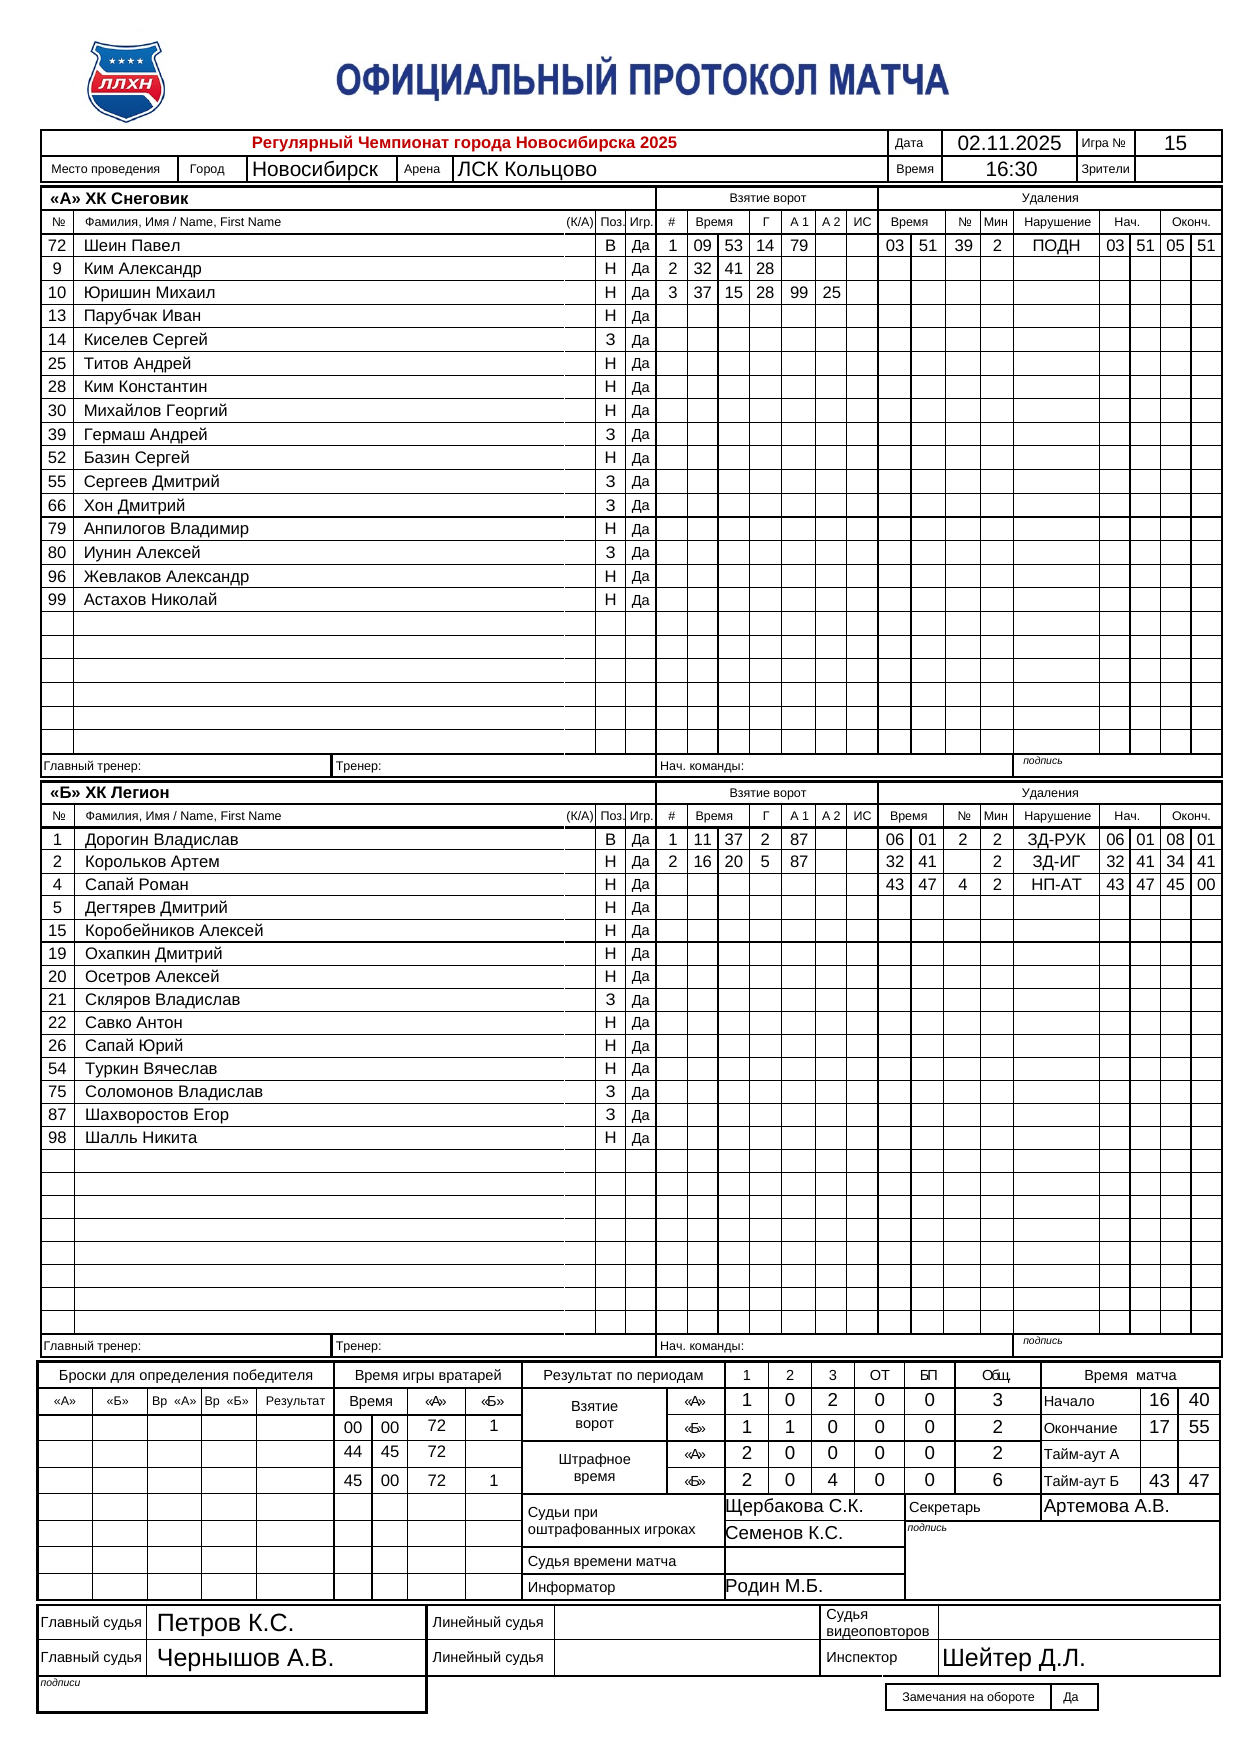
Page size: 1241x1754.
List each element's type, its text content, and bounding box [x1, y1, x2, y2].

table_cell Да [626, 257, 655, 280]
table_header «Б» ХК Легион [42, 783, 655, 803]
table_cell [565, 1058, 595, 1079]
table_cell [750, 659, 781, 682]
table_cell [257, 1521, 333, 1546]
table_cell Базин Сергей [74, 446, 564, 469]
table_cell [847, 1058, 877, 1079]
table_cell [879, 1311, 910, 1333]
table_cell [1131, 376, 1160, 398]
table_cell [719, 423, 749, 445]
table_cell Г [750, 805, 781, 826]
table_cell 30 [42, 399, 73, 422]
table_cell [39, 1441, 92, 1467]
table_cell [1100, 1242, 1129, 1264]
table_cell Да [626, 1104, 655, 1126]
table_cell [688, 1265, 717, 1287]
table_cell [879, 989, 910, 1011]
table_cell Шахворостов Егор [75, 1104, 564, 1126]
table_cell 03 [879, 235, 910, 256]
table_cell [596, 683, 625, 706]
table_cell Артемова А.В. [1042, 1495, 1219, 1520]
table_cell [565, 423, 595, 445]
table_cell [719, 518, 749, 540]
table_cell [93, 1494, 147, 1520]
table_cell [565, 588, 595, 611]
table_cell [565, 470, 595, 493]
table_cell [847, 328, 877, 351]
table_cell [816, 1150, 846, 1172]
table_cell Время [688, 211, 749, 233]
table_cell Н [596, 281, 625, 303]
table_cell [939, 1606, 1219, 1639]
table_cell [847, 518, 877, 540]
table_cell Мин [981, 805, 1013, 826]
table_cell [981, 518, 1013, 540]
table_cell [782, 636, 815, 658]
table_cell 0 [769, 1468, 811, 1493]
table_cell [981, 1219, 1013, 1241]
table_cell [981, 1311, 1013, 1333]
table_cell [879, 423, 910, 445]
table_cell Н [596, 446, 625, 469]
table_cell 01 [912, 829, 943, 849]
table_header Взятие ворот [657, 783, 877, 803]
table_cell [1014, 1196, 1099, 1218]
table_cell Скляров Владислав [75, 989, 564, 1011]
table_cell [1192, 352, 1221, 374]
table_header Время игры вратарей [335, 1363, 521, 1387]
table_cell [39, 1468, 92, 1493]
table_cell 15 [719, 281, 749, 303]
table_cell [657, 423, 687, 445]
table_cell [1100, 966, 1129, 987]
table_cell [1192, 636, 1221, 658]
table_cell Да [626, 896, 655, 918]
table_cell [257, 1547, 333, 1573]
table_cell [1161, 966, 1190, 987]
table_cell [912, 707, 945, 729]
table_cell [657, 541, 687, 564]
table_cell [1131, 1219, 1160, 1241]
table_cell [981, 989, 1013, 1011]
table_cell [912, 565, 945, 587]
table_cell [847, 1196, 877, 1218]
table_cell [847, 1104, 877, 1126]
table_cell [1192, 683, 1221, 706]
table_cell 11 [688, 829, 717, 849]
table_cell Да [626, 920, 655, 941]
table_cell 79 [782, 235, 815, 256]
table_cell 2 [981, 850, 1013, 872]
table_cell [912, 423, 945, 445]
table_cell [596, 1196, 625, 1218]
table_cell [981, 1035, 1013, 1057]
table_cell 41 [719, 257, 749, 280]
table_cell З [596, 470, 625, 493]
table_cell [816, 1127, 846, 1149]
table_cell [688, 352, 717, 374]
table_cell Мин [981, 211, 1013, 233]
table_cell [879, 730, 910, 753]
table_cell [1131, 1288, 1160, 1310]
table_cell [816, 1265, 846, 1287]
table_cell [847, 1012, 877, 1033]
table_cell 2 [657, 850, 687, 872]
table_cell [944, 1288, 980, 1310]
table_cell 2 [981, 874, 1013, 895]
table_cell [719, 1081, 749, 1103]
table_cell [1192, 1035, 1221, 1057]
table_cell [816, 636, 846, 658]
table_cell Да [626, 328, 655, 351]
table_cell [946, 305, 980, 327]
table_cell [816, 920, 846, 941]
table_cell [847, 874, 877, 895]
table_cell Семенов К.С. [726, 1521, 904, 1546]
table_cell [1100, 1173, 1129, 1195]
table_cell 0 [769, 1389, 811, 1413]
table_cell [1161, 1081, 1190, 1103]
table_cell [946, 636, 980, 658]
table_cell [1014, 470, 1099, 493]
table_cell Парубчак Иван [74, 305, 564, 327]
table_cell [847, 920, 877, 941]
table_cell «А» [408, 1389, 465, 1413]
table_cell [1131, 1265, 1160, 1287]
table_cell Место проведения [42, 157, 177, 181]
table_cell [782, 1173, 815, 1195]
table_cell [626, 1242, 655, 1264]
table_cell 0 [769, 1442, 811, 1467]
table_cell Жевлаков Александр [74, 565, 564, 587]
table_cell [1192, 399, 1221, 422]
table_cell [1161, 565, 1190, 587]
table_cell [93, 1547, 147, 1573]
table_cell [1131, 352, 1160, 374]
table_cell [1131, 446, 1160, 469]
table_cell [879, 328, 910, 351]
table_cell [688, 541, 717, 564]
table_cell [750, 636, 781, 658]
table_cell [782, 518, 815, 540]
table_cell [1100, 920, 1129, 941]
table_cell [657, 352, 687, 374]
table_cell [39, 1416, 92, 1440]
table_cell [750, 966, 781, 987]
table_cell [912, 730, 945, 753]
table_cell [719, 1311, 749, 1333]
table_cell [847, 943, 877, 964]
table_cell [816, 565, 846, 587]
table_cell [1131, 328, 1160, 351]
table_cell Н [596, 920, 625, 941]
table_cell [1100, 1265, 1129, 1287]
table_cell [981, 494, 1013, 516]
table_cell [1131, 470, 1160, 493]
table_cell [202, 1468, 256, 1493]
table_cell 44 [335, 1441, 371, 1467]
table_cell [981, 328, 1013, 351]
table_cell [1161, 612, 1190, 634]
table_cell [626, 730, 655, 753]
table_cell [565, 1288, 595, 1310]
table_cell Поз. [596, 805, 625, 826]
table_cell ЗД-РУК [1014, 829, 1099, 849]
table_cell [688, 494, 717, 516]
table_cell Начало [1042, 1389, 1140, 1413]
table_cell [1161, 494, 1190, 516]
table_cell [657, 612, 687, 634]
table_cell 1 [466, 1416, 521, 1440]
table_cell [1014, 1035, 1099, 1057]
table_cell [912, 612, 945, 634]
table_cell [93, 1521, 147, 1546]
table_cell [912, 399, 945, 422]
table_cell [1131, 1104, 1160, 1126]
table_cell [946, 399, 980, 422]
table_cell [847, 966, 877, 987]
table_cell [719, 659, 749, 682]
table_cell 72 [42, 235, 73, 256]
table_cell [1014, 1012, 1099, 1033]
table_cell Время [688, 805, 749, 826]
table_cell [782, 966, 815, 987]
table_cell [75, 1196, 564, 1218]
table_cell [688, 446, 717, 469]
table_cell [1161, 707, 1190, 729]
table_cell [981, 1288, 1013, 1310]
table_cell [1192, 1127, 1221, 1149]
table_cell [782, 588, 815, 611]
table_cell [74, 612, 564, 634]
table_cell Нарушение [1014, 211, 1099, 233]
table_cell [335, 1574, 371, 1599]
table_cell [879, 659, 910, 682]
table_cell [688, 1288, 717, 1310]
table_header 15 [1136, 131, 1221, 155]
table_cell Дорогин Владислав [75, 829, 564, 849]
table_cell [719, 896, 749, 918]
table_cell [981, 376, 1013, 398]
table_cell [719, 588, 749, 611]
table_cell [912, 1081, 943, 1103]
table_cell [879, 494, 910, 516]
table_cell З [596, 423, 625, 445]
table_cell [816, 235, 846, 256]
table_cell [912, 989, 943, 1011]
table_cell [816, 1035, 846, 1057]
table_cell [565, 446, 595, 469]
table_cell [912, 376, 945, 398]
table_cell [42, 1311, 74, 1333]
table_cell 06 [1100, 829, 1129, 849]
table_cell [847, 1173, 877, 1195]
table_cell [565, 943, 595, 964]
table_cell [981, 966, 1013, 987]
table_cell [565, 874, 595, 895]
table_cell [719, 565, 749, 587]
table_cell [626, 1311, 655, 1333]
table_cell Да [626, 874, 655, 895]
table_cell З [596, 494, 625, 516]
table_cell [816, 518, 846, 540]
table_cell «Б » [466, 1389, 521, 1413]
table_cell Дегтярев Дмитрий [75, 896, 564, 918]
table_cell [946, 352, 980, 374]
table_cell Астахов Николай [74, 588, 564, 611]
table_cell [1192, 966, 1221, 987]
table_cell [981, 588, 1013, 611]
table_header 2 [769, 1363, 811, 1387]
table_cell [981, 1104, 1013, 1126]
table_cell Арена [398, 157, 452, 181]
table_cell 80 [42, 541, 73, 564]
table_cell [688, 1173, 717, 1195]
table_cell [1131, 305, 1160, 327]
table_cell [816, 1173, 846, 1195]
table_cell [912, 1173, 943, 1195]
table_cell Да [626, 966, 655, 987]
table_cell [657, 1242, 687, 1264]
table_cell [816, 1242, 846, 1264]
table_cell Н [596, 943, 625, 964]
table_cell 15 [42, 920, 74, 941]
table_cell [879, 257, 910, 280]
table_cell [1192, 376, 1221, 398]
table_cell [1014, 989, 1099, 1011]
table_cell [750, 352, 781, 374]
table_cell З [596, 328, 625, 351]
table_cell [1131, 1173, 1160, 1195]
table_cell [816, 829, 846, 849]
table_cell [148, 1521, 201, 1546]
table_cell [981, 896, 1013, 918]
table_cell [1192, 1081, 1221, 1103]
table_cell [847, 1127, 877, 1149]
table_cell Новосибирск [248, 157, 396, 181]
table_cell [1161, 1265, 1190, 1287]
table_cell [946, 423, 980, 445]
table_cell [847, 376, 877, 398]
table_cell Н [596, 1035, 625, 1057]
table_cell [944, 1150, 980, 1172]
table_cell Да [626, 281, 655, 303]
table_cell [1131, 1196, 1160, 1218]
table_cell [782, 1196, 815, 1218]
table_cell [750, 1127, 781, 1149]
table_cell [626, 636, 655, 658]
table_cell [565, 494, 595, 516]
table_cell [1100, 636, 1129, 658]
table_cell [202, 1494, 256, 1520]
table_cell [1100, 588, 1129, 611]
table_cell [719, 1288, 749, 1310]
table_cell [202, 1547, 256, 1573]
table_cell [912, 328, 945, 351]
table_cell 3 [657, 281, 687, 303]
table_cell Корольков Артем [75, 850, 564, 872]
table_cell [912, 518, 945, 540]
table_cell [912, 281, 945, 303]
table_cell [1192, 588, 1221, 611]
table_cell Судьи при оштрафованных игроках [523, 1495, 724, 1546]
table_cell [555, 1640, 819, 1675]
table_cell [782, 1012, 815, 1033]
table_cell [565, 730, 595, 753]
table_cell 20 [42, 966, 74, 987]
table_cell ЗД-ИГ [1014, 850, 1099, 872]
table_cell # [657, 211, 687, 233]
table_cell [944, 1035, 980, 1057]
table_cell Да [626, 1127, 655, 1149]
table_cell [257, 1574, 333, 1599]
table_cell 0 [812, 1415, 854, 1440]
table_cell [944, 943, 980, 964]
table_cell [688, 1127, 717, 1149]
table_cell [946, 588, 980, 611]
table_cell [782, 565, 815, 587]
table_cell [75, 1150, 564, 1172]
table_cell 0 [905, 1468, 954, 1493]
table_cell [879, 683, 910, 706]
table_cell 25 [816, 281, 846, 303]
table_cell [912, 494, 945, 516]
table_cell [1192, 1150, 1221, 1172]
table_cell [565, 1081, 595, 1103]
table_cell [912, 1311, 943, 1333]
table_cell [202, 1441, 256, 1467]
table_cell Сапай Юрий [75, 1035, 564, 1057]
table_cell [847, 494, 877, 516]
table_cell [816, 1311, 846, 1333]
table_cell ИС [847, 211, 877, 233]
table_cell [847, 1219, 877, 1241]
table_cell [879, 612, 910, 634]
table_cell [981, 730, 1013, 753]
table_cell 26 [42, 1035, 74, 1057]
table_cell ПОДН [1014, 235, 1099, 256]
table_cell [719, 1265, 749, 1287]
table_cell [688, 896, 717, 918]
table_cell [1131, 281, 1160, 303]
table_cell [847, 636, 877, 658]
table_cell [42, 1288, 74, 1310]
table_cell [912, 257, 945, 280]
table_cell [816, 376, 846, 398]
table_header Игра № [1078, 131, 1134, 155]
table_cell Да [626, 518, 655, 540]
table_cell [879, 1219, 910, 1241]
table_header Дата [889, 131, 941, 155]
table_cell [565, 1150, 595, 1172]
table_cell Коробейников Алексей [75, 920, 564, 941]
table_cell [148, 1494, 201, 1520]
table_cell 03 [1100, 235, 1129, 256]
table_cell [816, 1104, 846, 1126]
table_cell 39 [42, 423, 73, 445]
table_cell 01 [1192, 829, 1221, 849]
table_cell [912, 943, 943, 964]
table_cell «Б» [93, 1389, 147, 1413]
table_cell [750, 1196, 781, 1218]
table_cell [688, 1242, 717, 1264]
table_cell [944, 1081, 980, 1103]
table_cell Да [626, 305, 655, 327]
table_cell [1192, 541, 1221, 564]
table_cell подписи [39, 1677, 425, 1711]
table_cell [1141, 1441, 1177, 1467]
table_cell 40 [1179, 1389, 1219, 1413]
table_cell [816, 1012, 846, 1033]
table_cell [657, 1104, 687, 1126]
table_cell [373, 1494, 407, 1520]
table_cell 0 [855, 1468, 904, 1493]
table_cell 55 [42, 470, 73, 493]
table_cell Да [626, 541, 655, 564]
table_cell [879, 1173, 910, 1195]
table_cell [847, 1288, 877, 1310]
table_cell Чернышов А.В. [147, 1640, 425, 1675]
table_cell 43 [879, 874, 910, 895]
table_cell [1131, 989, 1160, 1011]
table_cell [1131, 257, 1160, 280]
table_cell Н [596, 896, 625, 918]
table_cell [626, 1150, 655, 1172]
table_cell [719, 612, 749, 634]
table_cell [657, 1012, 687, 1033]
table_cell [1192, 518, 1221, 540]
table_cell [847, 1035, 877, 1057]
table_cell [750, 612, 781, 634]
table_cell 45 [373, 1441, 407, 1467]
table_cell [879, 281, 910, 303]
table_cell [657, 636, 687, 658]
table_cell 32 [1100, 850, 1129, 872]
table_cell 53 [719, 235, 749, 256]
table_cell [657, 1127, 687, 1149]
table_cell [750, 943, 781, 964]
table_cell [981, 1150, 1013, 1172]
table_cell [626, 659, 655, 682]
table_cell [1014, 257, 1099, 280]
table_cell 32 [688, 257, 717, 280]
table_cell [981, 1127, 1013, 1149]
table_cell [782, 376, 815, 398]
table_cell [1161, 1288, 1190, 1310]
table_cell [1131, 541, 1160, 564]
table_cell [847, 281, 877, 303]
table_cell [719, 966, 749, 987]
table_cell [626, 612, 655, 634]
table_cell [1131, 518, 1160, 540]
table_cell [879, 1081, 910, 1103]
table_cell 99 [42, 588, 73, 611]
table_cell [944, 1127, 980, 1149]
table_cell Главный тренер: [42, 1335, 330, 1356]
table_cell 28 [750, 257, 781, 280]
table_cell 0 [905, 1415, 954, 1440]
table_cell [912, 446, 945, 469]
table_cell [946, 612, 980, 634]
table_cell [1161, 1196, 1190, 1218]
table_cell [719, 1127, 749, 1149]
table_cell [565, 659, 595, 682]
table_cell [912, 1242, 943, 1264]
table_cell [42, 730, 73, 753]
table_cell [148, 1468, 201, 1493]
table_cell [688, 1058, 717, 1079]
table_cell [1131, 1058, 1160, 1079]
table_cell [257, 1441, 333, 1467]
table_cell [1161, 636, 1190, 658]
table_cell [719, 1104, 749, 1126]
table_cell [719, 541, 749, 564]
table_cell Анпилогов Владимир [74, 518, 564, 540]
table_cell [565, 235, 595, 256]
table_cell [912, 1219, 943, 1241]
table_cell [688, 612, 717, 634]
table_cell [596, 1219, 625, 1241]
table_cell [1100, 1311, 1129, 1333]
table_cell [1100, 328, 1129, 351]
table_cell [782, 989, 815, 1011]
table_cell Ким Константин [74, 376, 564, 398]
table_cell [750, 328, 781, 351]
table_cell 0 [855, 1389, 904, 1413]
table_cell Да [626, 1035, 655, 1057]
table_cell [944, 989, 980, 1011]
table_cell [847, 683, 877, 706]
table_cell [688, 1150, 717, 1172]
table_cell [688, 376, 717, 398]
table_cell 00 [373, 1416, 407, 1440]
table_cell [782, 659, 815, 682]
table_cell 00 [335, 1416, 371, 1440]
table_cell Нарушение [1014, 805, 1099, 826]
table_cell [750, 1288, 781, 1310]
table_cell [879, 352, 910, 374]
table_cell 0 [855, 1442, 904, 1467]
table_cell [1014, 636, 1099, 658]
table_cell 41 [1192, 850, 1221, 872]
table_cell Время [335, 1389, 407, 1413]
table_cell [782, 730, 815, 753]
table_cell [1192, 896, 1221, 918]
table_cell [1161, 1012, 1190, 1033]
table_cell 5 [42, 896, 74, 918]
table_cell [1161, 518, 1190, 540]
table_cell [657, 446, 687, 469]
table_cell [688, 470, 717, 493]
table_cell [1131, 896, 1160, 918]
table_cell «Б» [668, 1468, 724, 1493]
table_cell [750, 470, 781, 493]
table_cell [782, 423, 815, 445]
table_cell [1014, 1081, 1099, 1103]
table_cell Время [879, 805, 943, 826]
table_cell [816, 943, 846, 964]
table_cell [1014, 565, 1099, 587]
table_cell [879, 943, 910, 964]
table_cell [816, 352, 846, 374]
table_cell [373, 1574, 407, 1599]
table_cell [1161, 281, 1190, 303]
table_cell № [944, 805, 980, 826]
table_cell Н [596, 518, 625, 540]
table_cell [912, 305, 945, 327]
table_cell 4 [42, 874, 74, 895]
table_cell [1131, 707, 1160, 729]
table_cell [750, 1081, 781, 1103]
table_cell [596, 1265, 625, 1287]
table_cell [719, 1242, 749, 1264]
table_cell [688, 659, 717, 682]
table_cell [688, 565, 717, 587]
table_cell Н [596, 305, 625, 327]
table_cell [565, 328, 595, 351]
table_cell [626, 1219, 655, 1241]
table_cell [1100, 659, 1129, 682]
table_cell [202, 1521, 256, 1546]
table_cell [408, 1574, 465, 1599]
table_cell [257, 1494, 333, 1520]
table_cell Да [626, 1012, 655, 1033]
table_cell 16:30 [943, 157, 1076, 181]
table_cell [688, 966, 717, 987]
table_cell [1131, 494, 1160, 516]
table_cell [912, 636, 945, 658]
table_cell 87 [782, 829, 815, 849]
table_cell [1192, 1196, 1221, 1218]
table_cell [688, 1012, 717, 1033]
table_cell [944, 850, 980, 872]
table_cell [946, 494, 980, 516]
table_cell [1161, 352, 1190, 374]
table_cell [816, 305, 846, 327]
table_cell [1014, 518, 1099, 540]
table_cell [1014, 707, 1099, 729]
table_cell Г [750, 211, 781, 233]
table_cell [782, 257, 815, 280]
table_cell [565, 541, 595, 564]
table_cell [944, 1242, 980, 1264]
table_cell 72 [408, 1416, 465, 1440]
table_cell [1192, 1058, 1221, 1079]
table_cell 9 [42, 257, 73, 280]
table_cell [912, 659, 945, 682]
table_cell [688, 1081, 717, 1103]
table_cell [719, 730, 749, 753]
table_cell Да [626, 399, 655, 422]
table_cell [1161, 683, 1190, 706]
table_cell Штрафное время [523, 1442, 666, 1493]
table_cell [719, 352, 749, 374]
table_cell [1161, 588, 1190, 611]
table_cell [944, 1173, 980, 1195]
table_cell Юришин Михаил [74, 281, 564, 303]
table_cell [719, 1150, 749, 1172]
table_cell [1192, 1173, 1221, 1195]
table_cell [1100, 470, 1129, 493]
table_cell [879, 1196, 910, 1218]
table_cell [879, 518, 910, 540]
table_cell 09 [688, 235, 717, 256]
table_cell 05 [1161, 235, 1190, 256]
table_cell [1161, 1058, 1190, 1079]
table_cell [782, 1104, 815, 1126]
table_cell [946, 328, 980, 351]
table_cell [946, 376, 980, 398]
table_cell [688, 636, 717, 658]
table_cell [1014, 1219, 1099, 1241]
table_cell [1161, 1242, 1190, 1264]
table_cell 2 [944, 829, 980, 849]
table_cell [42, 1173, 74, 1195]
table_cell [719, 494, 749, 516]
table_cell [912, 1012, 943, 1033]
table_cell [944, 920, 980, 941]
table_cell [1161, 399, 1190, 422]
table_cell 45 [335, 1468, 371, 1493]
table_cell [719, 920, 749, 941]
table_cell [1131, 1035, 1160, 1057]
table_cell Н [596, 850, 625, 872]
table_cell [657, 1219, 687, 1241]
table_cell [74, 659, 564, 682]
table_cell [1100, 565, 1129, 587]
table_cell З [596, 1081, 625, 1103]
table_cell [1192, 1288, 1221, 1310]
table_cell 25 [42, 352, 73, 374]
table_cell [847, 896, 877, 918]
table_cell Охапкин Дмитрий [75, 943, 564, 964]
table_cell [1161, 1150, 1190, 1172]
table_cell Н [596, 1058, 625, 1079]
table_cell [1100, 376, 1129, 398]
table_cell Вр «Б» [202, 1389, 256, 1413]
table_cell [750, 1265, 781, 1287]
table_cell [847, 446, 877, 469]
table_cell [879, 1288, 910, 1310]
table_cell [688, 730, 717, 753]
table_cell 37 [719, 829, 749, 849]
table_cell [1014, 328, 1099, 351]
table_cell [1131, 943, 1160, 964]
table_cell [879, 1265, 910, 1287]
table_cell [1131, 636, 1160, 658]
table_cell [981, 707, 1013, 729]
table_cell 14 [42, 328, 73, 351]
table_cell 51 [1131, 235, 1160, 256]
table_cell [1131, 1012, 1160, 1033]
table_cell [816, 707, 846, 729]
table_cell [555, 1606, 819, 1639]
table_cell [1192, 1012, 1221, 1033]
table_cell Главный тренер: [42, 755, 330, 776]
table_header Удаления [879, 188, 1221, 209]
table_cell [879, 966, 910, 987]
table_cell [657, 494, 687, 516]
table_cell [688, 399, 717, 422]
table_cell [335, 1494, 371, 1520]
table_cell [782, 399, 815, 422]
table_cell [42, 659, 73, 682]
table_cell [202, 1416, 256, 1440]
table_cell [1100, 683, 1129, 706]
table_cell [688, 1219, 717, 1241]
table_cell [148, 1547, 201, 1573]
table_cell [912, 1035, 943, 1057]
table_cell 72 [408, 1441, 465, 1467]
table_cell [1192, 1219, 1221, 1241]
table_cell Судья времени матча [523, 1548, 724, 1573]
table_header Броски для определения победителя [39, 1363, 333, 1387]
table_cell [657, 565, 687, 587]
table_cell [816, 1288, 846, 1310]
table_cell [1100, 494, 1129, 516]
table_cell [657, 1311, 687, 1333]
table_cell [946, 518, 980, 540]
table_cell [565, 612, 595, 634]
table_cell [782, 305, 815, 327]
table_cell 55 [1179, 1415, 1219, 1440]
table_cell [688, 1035, 717, 1057]
table_cell [148, 1441, 201, 1467]
table_cell [1131, 730, 1160, 753]
table_cell [750, 1173, 781, 1195]
table_cell [782, 1265, 815, 1287]
table_cell [847, 829, 877, 849]
table_cell Шеин Павел [74, 235, 564, 256]
table_cell 17 [1141, 1415, 1177, 1440]
table_cell 51 [1192, 235, 1221, 256]
table_cell Н [596, 966, 625, 987]
table_cell [1100, 399, 1129, 422]
table_cell [847, 423, 877, 445]
table_cell ИС [847, 805, 877, 826]
table_cell [816, 989, 846, 1011]
table_header Регулярный Чемпионат города Новосибирска 2025 [42, 131, 887, 155]
table_cell [1100, 1196, 1129, 1218]
table_cell 2 [657, 257, 687, 280]
table_cell [750, 399, 781, 422]
table_cell Гермаш Андрей [74, 423, 564, 445]
table_cell [148, 1574, 201, 1599]
table_cell [981, 659, 1013, 682]
table_cell [944, 1012, 980, 1033]
table_cell [565, 1012, 595, 1033]
table_cell [750, 1104, 781, 1126]
table_cell [816, 1196, 846, 1218]
table_cell [750, 1150, 781, 1172]
table_cell [1161, 1219, 1190, 1241]
table_cell [39, 1521, 92, 1546]
table_cell Н [596, 1127, 625, 1149]
table_cell Вр «А» [148, 1389, 201, 1413]
table_cell 14 [750, 235, 781, 256]
table_cell [39, 1574, 92, 1599]
table_cell Родин М.Б. [726, 1575, 904, 1599]
table_cell Нач. [1100, 805, 1160, 826]
table_cell [879, 399, 910, 422]
table_cell [1100, 541, 1129, 564]
table_header 3 [812, 1363, 854, 1387]
table_cell [750, 683, 781, 706]
table_cell [466, 1574, 521, 1599]
table_cell [944, 896, 980, 918]
table_cell [1161, 376, 1190, 398]
table_cell [1192, 423, 1221, 445]
table_cell # [657, 805, 687, 826]
table_header Время матча [1042, 1363, 1219, 1387]
table_cell [1100, 1150, 1129, 1172]
table_cell [1161, 1104, 1190, 1126]
table_cell 2 [981, 829, 1013, 849]
table_cell [750, 423, 781, 445]
table_cell [1131, 588, 1160, 611]
table_cell [1131, 1242, 1160, 1264]
table_cell [1131, 1311, 1160, 1333]
table_cell [1014, 423, 1099, 445]
table_cell [847, 565, 877, 587]
table_cell 6 [956, 1468, 1040, 1493]
table_cell 0 [855, 1415, 904, 1440]
table_header 02.11.2025 [943, 131, 1076, 155]
table_cell [565, 352, 595, 374]
table_cell [1100, 989, 1129, 1011]
table_cell [75, 1288, 564, 1310]
table_cell З [596, 989, 625, 1011]
table_cell [847, 305, 877, 327]
table_cell [847, 1081, 877, 1103]
table_cell ЛСК Кольцово [454, 157, 887, 181]
table_cell 45 [1161, 874, 1190, 895]
table_cell [1099, 1682, 1220, 1711]
table_cell [750, 1219, 781, 1241]
table_cell [596, 1242, 625, 1264]
table_cell Оконч. [1161, 211, 1221, 233]
table_cell [981, 1196, 1013, 1218]
table_cell [1014, 399, 1099, 422]
table_cell [750, 518, 781, 540]
table_cell [688, 1311, 717, 1333]
table_cell 98 [42, 1127, 74, 1149]
table_cell [782, 1150, 815, 1172]
table_cell [565, 829, 595, 849]
table_cell [847, 850, 877, 872]
table_cell [946, 707, 980, 729]
table_cell [719, 1058, 749, 1079]
table_cell [1014, 281, 1099, 303]
table_cell Соломонов Владислав [75, 1081, 564, 1103]
table_cell 1 [726, 1389, 768, 1413]
table_cell [75, 1311, 564, 1333]
table_cell [879, 588, 910, 611]
table_cell [1192, 1265, 1221, 1287]
table_cell [816, 966, 846, 987]
table_cell [719, 707, 749, 729]
table_cell [719, 1219, 749, 1241]
table_cell [1100, 423, 1129, 445]
table_cell [42, 1150, 74, 1172]
table_cell [1014, 612, 1099, 634]
table_cell [466, 1547, 521, 1573]
table_cell [657, 730, 687, 753]
table_cell [74, 636, 564, 658]
table_cell [879, 1242, 910, 1264]
table_cell [1192, 565, 1221, 587]
table_cell [657, 399, 687, 422]
table_cell [912, 896, 943, 918]
table_cell [466, 1441, 521, 1467]
table_cell [565, 966, 595, 987]
table_cell 47 [912, 874, 943, 895]
table_cell [816, 896, 846, 918]
table_cell [1192, 446, 1221, 469]
table_cell [847, 541, 877, 564]
table_cell [816, 328, 846, 351]
table_cell А 1 [782, 211, 815, 233]
table_cell 00 [373, 1468, 407, 1493]
table_cell подпись [1014, 755, 1221, 776]
table_cell [719, 636, 749, 658]
table_cell А 2 [816, 805, 846, 826]
table_cell 52 [42, 446, 73, 469]
table_cell Н [596, 1012, 625, 1033]
table_cell [42, 707, 73, 729]
table_cell [879, 1150, 910, 1172]
table_cell [657, 1058, 687, 1079]
table_cell 1 [42, 829, 74, 849]
table_cell Да [626, 829, 655, 849]
table_cell [1014, 588, 1099, 611]
table_cell [373, 1547, 407, 1573]
table_cell [879, 305, 910, 327]
table_cell [750, 707, 781, 729]
table_cell [1192, 281, 1221, 303]
table_cell [1161, 541, 1190, 564]
table_cell [946, 281, 980, 303]
table_cell [626, 1196, 655, 1218]
table_cell 51 [912, 235, 945, 256]
table_cell [657, 659, 687, 682]
table_cell [596, 730, 625, 753]
table_cell [93, 1574, 147, 1599]
table_cell Да [626, 423, 655, 445]
table_cell [782, 943, 815, 964]
table_cell [719, 1173, 749, 1195]
table_cell [782, 1035, 815, 1057]
table_cell [657, 707, 687, 729]
table_cell [782, 874, 815, 895]
table_cell Шейтер Д.Л. [939, 1640, 1219, 1675]
table_cell 41 [912, 850, 943, 872]
table_cell 0 [905, 1389, 954, 1413]
table_cell «А» [39, 1389, 92, 1413]
table_cell [750, 989, 781, 1011]
table_cell [688, 683, 717, 706]
table_cell [879, 1058, 910, 1079]
table_cell 43 [1100, 874, 1129, 895]
table_cell Шалль Никита [75, 1127, 564, 1149]
table_cell [981, 281, 1013, 303]
table_cell Н [596, 399, 625, 422]
table_cell [816, 850, 846, 872]
table_cell [1100, 281, 1129, 303]
table_cell [42, 612, 73, 634]
table_cell [782, 1288, 815, 1310]
table_cell Тренер: [333, 755, 655, 776]
table_cell [626, 707, 655, 729]
table_cell [1131, 1150, 1160, 1172]
table_cell [565, 707, 595, 729]
table_cell [750, 896, 781, 918]
table_cell [688, 874, 717, 895]
table_cell [1014, 494, 1099, 516]
table_cell 87 [782, 850, 815, 872]
table_cell 54 [42, 1058, 74, 1079]
table_cell 22 [42, 1012, 74, 1033]
table_cell Игр. [626, 805, 655, 826]
table_cell [1100, 446, 1129, 469]
table_cell [946, 683, 980, 706]
table_cell [816, 730, 846, 753]
table_cell [1014, 943, 1099, 964]
table_cell [981, 1265, 1013, 1287]
table_cell [782, 612, 815, 634]
table_cell [565, 683, 595, 706]
table_cell 47 [1131, 874, 1160, 895]
table_cell [596, 1150, 625, 1172]
table_cell [1100, 1012, 1129, 1033]
table_cell [816, 470, 846, 493]
table_cell Осетров Алексей [75, 966, 564, 987]
table_cell [1014, 920, 1099, 941]
table_cell [981, 541, 1013, 564]
table_cell Н [596, 588, 625, 611]
table_cell [657, 1150, 687, 1172]
table_cell [565, 1104, 595, 1126]
table_cell [42, 1219, 74, 1241]
table_cell Михайлов Георгий [74, 399, 564, 422]
table_header БП [905, 1363, 954, 1387]
table_cell [1014, 446, 1099, 469]
table_cell Ким Александр [74, 257, 564, 280]
table_cell [688, 305, 717, 327]
table_cell [944, 1196, 980, 1218]
table_cell [719, 1012, 749, 1033]
table_cell [1161, 920, 1190, 941]
table_cell [1100, 257, 1129, 280]
table_cell [1192, 1104, 1221, 1126]
table_cell [782, 896, 815, 918]
table_cell [981, 565, 1013, 587]
table_cell Зрители [1078, 157, 1134, 181]
table_cell [657, 328, 687, 351]
table_cell [981, 305, 1013, 327]
table_cell [93, 1416, 147, 1440]
table_cell [883, 1677, 1220, 1681]
table_cell Время [889, 157, 941, 181]
table_cell Город [179, 157, 246, 181]
table_cell [944, 1219, 980, 1241]
table_cell [565, 1127, 595, 1149]
table_cell 2 [726, 1468, 768, 1493]
table_cell Н [596, 874, 625, 895]
table_cell № [946, 211, 980, 233]
table_cell Фамилия, Имя / Name, First Name [75, 805, 565, 826]
table_cell [1192, 328, 1221, 351]
table_cell [202, 1574, 256, 1599]
table_cell 39 [946, 235, 980, 256]
table_cell [1161, 328, 1190, 351]
table_cell «А» [668, 1442, 724, 1467]
table_cell [879, 1104, 910, 1126]
table_cell [816, 541, 846, 564]
table_cell [981, 683, 1013, 706]
table_cell [657, 376, 687, 398]
table_cell [1100, 305, 1129, 327]
table_cell [688, 588, 717, 611]
table_cell [847, 352, 877, 374]
table_cell Иунин Алексей [74, 541, 564, 564]
table_cell [816, 874, 846, 895]
table_cell [565, 1311, 595, 1333]
table_cell [782, 352, 815, 374]
table_cell [596, 612, 625, 634]
table_cell Н [596, 257, 625, 280]
table_cell [912, 352, 945, 374]
table_cell 0 [812, 1442, 854, 1467]
table_cell [1014, 1127, 1099, 1149]
table_cell [408, 1547, 465, 1573]
table_cell Окончание [1042, 1415, 1140, 1440]
table_cell Линейный судья [428, 1640, 554, 1675]
table_cell [1161, 305, 1190, 327]
table_cell [657, 943, 687, 964]
table_cell [981, 470, 1013, 493]
table_cell [782, 328, 815, 351]
table_cell [1192, 989, 1221, 1011]
table_cell [719, 328, 749, 351]
table_cell 34 [1161, 850, 1190, 872]
table_cell 28 [42, 376, 73, 398]
table_cell 16 [688, 850, 717, 872]
table_cell [93, 1441, 147, 1467]
picture [5, 28, 1179, 129]
table_cell 3 [956, 1389, 1040, 1413]
table_cell [1100, 707, 1129, 729]
table_cell Да [626, 850, 655, 872]
table_cell [1161, 989, 1190, 1011]
table_cell Савко Антон [75, 1012, 564, 1033]
table_cell 96 [42, 565, 73, 587]
table_cell Результат [257, 1389, 333, 1413]
table_cell [565, 920, 595, 941]
table_header 1 [726, 1363, 768, 1387]
table_cell [466, 1494, 521, 1520]
table_cell [750, 1058, 781, 1079]
table_cell [39, 1494, 92, 1520]
table_cell А 1 [782, 805, 815, 826]
table_cell [847, 612, 877, 634]
table_cell [750, 446, 781, 469]
table_cell [879, 1035, 910, 1057]
table_cell Взятие ворот [523, 1389, 666, 1440]
table_cell [75, 1219, 564, 1241]
table_cell 1 [769, 1415, 811, 1440]
table_cell [782, 470, 815, 493]
table_cell 5 [750, 850, 781, 872]
table_cell [816, 659, 846, 682]
table_cell [1014, 1173, 1099, 1195]
table_cell [946, 730, 980, 753]
table_cell [1161, 943, 1190, 964]
table_cell [782, 1242, 815, 1264]
table_cell [981, 612, 1013, 634]
table_cell [657, 305, 687, 327]
table_cell [657, 588, 687, 611]
table_cell [565, 850, 595, 872]
table_cell [1014, 683, 1099, 706]
table_cell [1014, 1242, 1099, 1264]
table_cell 2 [956, 1442, 1040, 1467]
table_cell 66 [42, 494, 73, 516]
table_cell 4 [944, 874, 980, 895]
table_cell [1014, 1104, 1099, 1126]
table_cell [782, 683, 815, 706]
table_cell Туркин Вячеслав [75, 1058, 564, 1079]
table_cell [750, 305, 781, 327]
table_cell Щербакова С.К. [726, 1495, 904, 1520]
table_cell [719, 470, 749, 493]
table_cell [912, 1196, 943, 1218]
table_cell [657, 966, 687, 987]
table_cell [596, 1173, 625, 1195]
table_cell [912, 683, 945, 706]
table_cell Да [626, 446, 655, 469]
table_cell [408, 1521, 465, 1546]
table_cell [879, 1012, 910, 1033]
table_cell [1100, 1035, 1129, 1057]
table_cell Да [626, 588, 655, 611]
table_cell [1014, 659, 1099, 682]
table_cell [626, 1265, 655, 1287]
table_cell Инспектор [821, 1640, 938, 1675]
table_cell [42, 1242, 74, 1264]
table_cell [75, 1265, 564, 1287]
table_cell 13 [42, 305, 73, 327]
table_cell [946, 565, 980, 587]
table_cell [596, 1288, 625, 1310]
table_cell [981, 1081, 1013, 1103]
table_cell [565, 1035, 595, 1057]
table_cell Да [626, 352, 655, 374]
table_header Общ. [956, 1363, 1040, 1387]
table_cell 19 [42, 943, 74, 964]
table_cell [1131, 966, 1160, 987]
table_cell [688, 328, 717, 351]
table_cell Да [626, 470, 655, 493]
table_cell [42, 1196, 74, 1218]
table_header Взятие ворот [657, 188, 877, 209]
table_cell [782, 920, 815, 941]
table_cell 1 [726, 1415, 768, 1440]
table_cell [750, 920, 781, 941]
table_cell 79 [42, 518, 73, 540]
table_cell Игр. [626, 211, 655, 233]
table_cell [944, 1311, 980, 1333]
table_cell [1161, 1311, 1190, 1333]
table_cell 06 [879, 829, 910, 849]
table_cell [981, 1012, 1013, 1033]
table_cell [782, 1058, 815, 1079]
table_cell [657, 1265, 687, 1287]
table_cell [1179, 1441, 1219, 1467]
table_cell 2 [812, 1389, 854, 1413]
table_cell [596, 707, 625, 729]
table_cell 43 [1141, 1468, 1177, 1493]
table_cell Тайм-аут Б [1042, 1468, 1140, 1493]
table_cell [688, 518, 717, 540]
table_cell [1014, 1150, 1099, 1172]
table_cell [750, 565, 781, 587]
table_cell [719, 943, 749, 964]
table_cell № [42, 805, 74, 826]
table_cell 20 [719, 850, 749, 872]
table_cell [1161, 1127, 1190, 1149]
table_cell [981, 423, 1013, 445]
table_cell [750, 1012, 781, 1033]
table_cell [816, 612, 846, 634]
table_cell [719, 376, 749, 398]
table_cell 01 [1131, 829, 1160, 849]
table_cell [1100, 352, 1129, 374]
table_cell [565, 1242, 595, 1264]
table_cell Киселев Сергей [74, 328, 564, 351]
table_cell [657, 683, 687, 706]
table_cell З [596, 1104, 625, 1126]
table_cell подпись [906, 1522, 1219, 1599]
table_cell [1161, 659, 1190, 682]
table_cell [782, 494, 815, 516]
table_cell [1014, 730, 1099, 753]
table_cell [981, 1242, 1013, 1264]
table_cell [74, 683, 564, 706]
table_cell [750, 1311, 781, 1333]
table_cell [1192, 1311, 1221, 1333]
table_cell НП-АТ [1014, 874, 1099, 895]
table_cell [596, 659, 625, 682]
table_cell [816, 257, 846, 280]
table_cell [912, 470, 945, 493]
table_cell 99 [782, 281, 815, 303]
table_cell [565, 376, 595, 398]
table_cell Информатор [523, 1575, 724, 1599]
table_cell [688, 1196, 717, 1218]
table_cell [719, 989, 749, 1011]
table_cell [879, 565, 910, 587]
table_cell [565, 305, 595, 327]
table_cell [816, 446, 846, 469]
table_cell [1100, 518, 1129, 540]
table_cell [1131, 1081, 1160, 1103]
table_cell [657, 1288, 687, 1310]
table_cell 75 [42, 1081, 74, 1103]
table_cell [946, 446, 980, 469]
table_cell [879, 541, 910, 564]
table_cell [782, 446, 815, 469]
table_cell [1161, 470, 1190, 493]
table_cell [1192, 659, 1221, 682]
table_cell 21 [42, 989, 74, 1011]
table_cell [782, 1219, 815, 1241]
table_cell [750, 1035, 781, 1057]
table_cell [565, 518, 595, 540]
table_cell 2 [750, 829, 781, 849]
table_cell [75, 1173, 564, 1195]
table_cell [657, 1081, 687, 1103]
table_cell [750, 494, 781, 516]
table_cell 32 [879, 850, 910, 872]
table_cell Секретарь [906, 1495, 1040, 1520]
table_cell [74, 730, 564, 753]
table_cell Да [626, 1058, 655, 1079]
table_cell [408, 1494, 465, 1520]
table_cell [335, 1521, 371, 1546]
table_header Удаления [879, 783, 1221, 803]
table_cell [726, 1548, 904, 1573]
table_cell [944, 1265, 980, 1287]
table_cell [981, 399, 1013, 422]
table_cell [912, 1058, 943, 1079]
table_cell [946, 257, 980, 280]
table_cell [565, 1265, 595, 1287]
table_cell [466, 1521, 521, 1546]
table_header Результат по периодам [523, 1363, 724, 1387]
table_cell Тренер: [333, 1335, 655, 1356]
table_cell [626, 683, 655, 706]
table_cell Нач. команды: [657, 755, 1012, 776]
table_cell Судья видеоповторов [821, 1606, 938, 1639]
table_cell [1131, 1127, 1160, 1149]
table_cell [565, 989, 595, 1011]
table_cell [1192, 943, 1221, 964]
table_cell [816, 423, 846, 445]
table_cell [944, 1104, 980, 1126]
table_cell Фамилия, Имя / Name, First Name [74, 211, 565, 233]
table_header Да [1052, 1685, 1097, 1709]
table_cell 1 [466, 1468, 521, 1493]
table_cell [1100, 943, 1129, 964]
table_cell [657, 920, 687, 941]
table_cell подпись [1014, 1335, 1221, 1356]
table_cell [1192, 612, 1221, 634]
table_cell [912, 966, 943, 987]
table_cell [657, 518, 687, 540]
table_header «А» ХК Снеговик [42, 188, 655, 209]
table_cell [912, 588, 945, 611]
table_cell [847, 1265, 877, 1287]
table_cell [688, 423, 717, 445]
table_cell З [596, 541, 625, 564]
table_cell Нач. [1100, 211, 1160, 233]
table_header ОТ [855, 1363, 904, 1387]
table_cell [750, 541, 781, 564]
table_cell [782, 707, 815, 729]
table_cell А 2 [816, 211, 846, 233]
table_cell 87 [42, 1104, 74, 1126]
table_cell [1014, 376, 1099, 398]
table_cell [750, 1242, 781, 1264]
table_cell [1161, 896, 1190, 918]
table_cell 1 [657, 829, 687, 849]
table_cell [847, 989, 877, 1011]
table_cell [1161, 257, 1190, 280]
table_cell [946, 659, 980, 682]
table_cell [596, 636, 625, 658]
table_cell Н [596, 376, 625, 398]
table_cell [879, 470, 910, 493]
table_cell 37 [688, 281, 717, 303]
table_cell [912, 920, 943, 941]
table_cell [1014, 1311, 1099, 1333]
table_cell Да [626, 376, 655, 398]
table_cell [1100, 1081, 1129, 1103]
table_cell 47 [1179, 1468, 1219, 1493]
table_cell [847, 1311, 877, 1333]
table_cell [847, 707, 877, 729]
table_cell «А» [668, 1389, 724, 1413]
table_cell [565, 1196, 595, 1218]
table_cell [750, 588, 781, 611]
table_cell Сергеев Дмитрий [74, 470, 564, 493]
table_cell [148, 1416, 201, 1440]
table_cell [879, 636, 910, 658]
table_cell [565, 281, 595, 303]
table_cell [981, 636, 1013, 658]
table_cell [912, 1104, 943, 1126]
table_cell 72 [408, 1468, 465, 1493]
table_cell [750, 730, 781, 753]
table_cell [847, 730, 877, 753]
table_cell Н [596, 352, 625, 374]
table_cell Да [626, 1081, 655, 1103]
table_cell [719, 1196, 749, 1218]
table_cell [750, 874, 781, 895]
table_cell [816, 1058, 846, 1079]
table_cell [719, 683, 749, 706]
table_cell [816, 1219, 846, 1241]
table_cell [1192, 494, 1221, 516]
table_cell [1192, 470, 1221, 493]
table_cell [1014, 352, 1099, 374]
table_cell [373, 1521, 407, 1546]
table_cell [912, 1150, 943, 1172]
table_cell [688, 920, 717, 941]
table_cell [1131, 659, 1160, 682]
table_cell [1014, 541, 1099, 564]
table_cell [1131, 920, 1160, 941]
table_cell [1192, 707, 1221, 729]
table_cell [565, 565, 595, 587]
table_cell 08 [1161, 829, 1190, 849]
table_cell [944, 966, 980, 987]
table_cell Да [626, 235, 655, 256]
table_cell [1014, 305, 1099, 327]
table_cell [816, 1081, 846, 1103]
table_cell [847, 470, 877, 493]
table_cell [565, 896, 595, 918]
table_cell [981, 943, 1013, 964]
table_cell [565, 1173, 595, 1195]
table_cell [750, 376, 781, 398]
table_cell [74, 707, 564, 729]
table_cell [879, 920, 910, 941]
table_cell [782, 1081, 815, 1103]
table_cell Н [596, 565, 625, 587]
table_cell 2 [42, 850, 74, 872]
table_cell 2 [981, 235, 1013, 256]
table_cell [1161, 730, 1190, 753]
table_cell [1100, 896, 1129, 918]
table_cell [981, 1058, 1013, 1079]
table_cell [816, 588, 846, 611]
table_cell [1100, 1288, 1129, 1310]
table_cell [657, 470, 687, 493]
table_cell Да [626, 565, 655, 587]
table_cell 2 [726, 1442, 768, 1467]
table_cell [1100, 730, 1129, 753]
table_cell [847, 235, 877, 256]
table_cell [688, 1104, 717, 1126]
table_cell [879, 896, 910, 918]
table_cell [626, 1173, 655, 1195]
table_cell Хон Дмитрий [74, 494, 564, 516]
table_cell 28 [750, 281, 781, 303]
table_cell [847, 659, 877, 682]
table_cell [782, 1311, 815, 1333]
table_cell 4 [812, 1468, 854, 1493]
table_cell 0 [905, 1442, 954, 1467]
table_cell [944, 1058, 980, 1079]
table_cell [847, 588, 877, 611]
table_cell [1192, 1242, 1221, 1264]
table_cell [847, 257, 877, 280]
table_cell Поз. [596, 211, 625, 233]
table_cell [946, 470, 980, 493]
table_cell [1161, 1173, 1190, 1195]
table_cell [42, 1265, 74, 1287]
table_cell Оконч. [1161, 805, 1221, 826]
table_cell 2 [956, 1415, 1040, 1440]
table_cell [1192, 730, 1221, 753]
table_cell [782, 1127, 815, 1149]
table_cell [816, 399, 846, 422]
table_cell [879, 376, 910, 398]
table_cell [816, 683, 846, 706]
table_cell [565, 399, 595, 422]
table_cell [657, 874, 687, 895]
table_cell [1014, 896, 1099, 918]
table_cell [912, 1127, 943, 1149]
table_cell [1192, 920, 1221, 941]
table_cell [816, 494, 846, 516]
table_cell Тайм-аут А [1042, 1441, 1140, 1467]
table_cell [75, 1242, 564, 1264]
table_cell [626, 1288, 655, 1310]
table_cell [981, 1173, 1013, 1195]
table_cell [1100, 1219, 1129, 1241]
table_cell [719, 446, 749, 469]
table_cell [1131, 612, 1160, 634]
table_cell 1 [657, 235, 687, 256]
table_cell [981, 257, 1013, 280]
table_cell Сапай Роман [75, 874, 564, 895]
table_cell [981, 352, 1013, 374]
table_cell [1192, 305, 1221, 327]
table_cell [912, 1288, 943, 1310]
table_cell Да [626, 943, 655, 964]
table_cell [912, 1265, 943, 1287]
table_cell Время [879, 211, 945, 233]
table_cell [719, 399, 749, 422]
table_cell [657, 1035, 687, 1057]
table_cell [1100, 1127, 1129, 1149]
table_cell «Б» [668, 1415, 724, 1440]
table_cell [1014, 1058, 1099, 1079]
table_cell [719, 1035, 749, 1057]
table_cell Петров К.С. [147, 1606, 425, 1639]
table_cell [782, 541, 815, 564]
table_cell [657, 896, 687, 918]
table_cell [657, 1173, 687, 1195]
table_cell Нач. команды: [657, 1335, 1012, 1356]
table_cell [688, 943, 717, 964]
table_cell [93, 1468, 147, 1493]
table_cell [257, 1468, 333, 1493]
table_cell 41 [1131, 850, 1160, 872]
table_cell [688, 989, 717, 1011]
table_cell [879, 1127, 910, 1149]
table_cell Титов Андрей [74, 352, 564, 374]
table_cell [981, 446, 1013, 469]
table_cell [847, 1242, 877, 1264]
table_cell [565, 1219, 595, 1241]
table_cell [847, 1150, 877, 1172]
table_cell [1131, 565, 1160, 587]
table_cell [1161, 446, 1190, 469]
table_cell [1100, 612, 1129, 634]
table_cell [688, 707, 717, 729]
table_cell 16 [1141, 1389, 1177, 1413]
table_cell [1100, 1104, 1129, 1126]
table_cell [1100, 1058, 1129, 1079]
table_cell [565, 257, 595, 280]
table_cell [565, 636, 595, 658]
table_cell [1014, 1288, 1099, 1310]
table_cell 10 [42, 281, 73, 303]
table_cell [596, 1311, 625, 1333]
table_cell [1014, 1265, 1099, 1287]
table_cell [879, 707, 910, 729]
table_cell [981, 920, 1013, 941]
table_cell [1192, 257, 1221, 280]
table_cell [946, 541, 980, 564]
table_cell [1014, 966, 1099, 987]
table_cell № [42, 211, 73, 233]
table_cell [42, 683, 73, 706]
table_cell Да [626, 989, 655, 1011]
table_cell [912, 541, 945, 564]
table_cell [879, 446, 910, 469]
table_cell 00 [1192, 874, 1221, 895]
table_cell [39, 1547, 92, 1573]
table_cell Линейный судья [428, 1606, 554, 1639]
table_cell (К/А) [565, 805, 595, 826]
table_cell Да [626, 494, 655, 516]
table_header Замечания на обороте [887, 1685, 1050, 1709]
table_cell В [596, 235, 625, 256]
table_cell [719, 305, 749, 327]
table_cell [657, 989, 687, 1011]
table_cell [257, 1416, 333, 1440]
table_cell Главный судья [39, 1606, 146, 1639]
table_cell [428, 1677, 882, 1711]
table_cell (К/А) [565, 211, 595, 233]
table_cell [335, 1547, 371, 1573]
table_cell [719, 874, 749, 895]
table_cell [1131, 423, 1160, 445]
table_cell [1131, 683, 1160, 706]
table_cell [42, 636, 73, 658]
table_cell [1131, 399, 1160, 422]
table_cell [1161, 1035, 1190, 1057]
table_cell Главный судья [39, 1640, 146, 1675]
table_cell [847, 399, 877, 422]
table_cell [1161, 423, 1190, 445]
table_cell [657, 1196, 687, 1218]
table_cell [1136, 157, 1221, 181]
table_cell В [596, 829, 625, 849]
